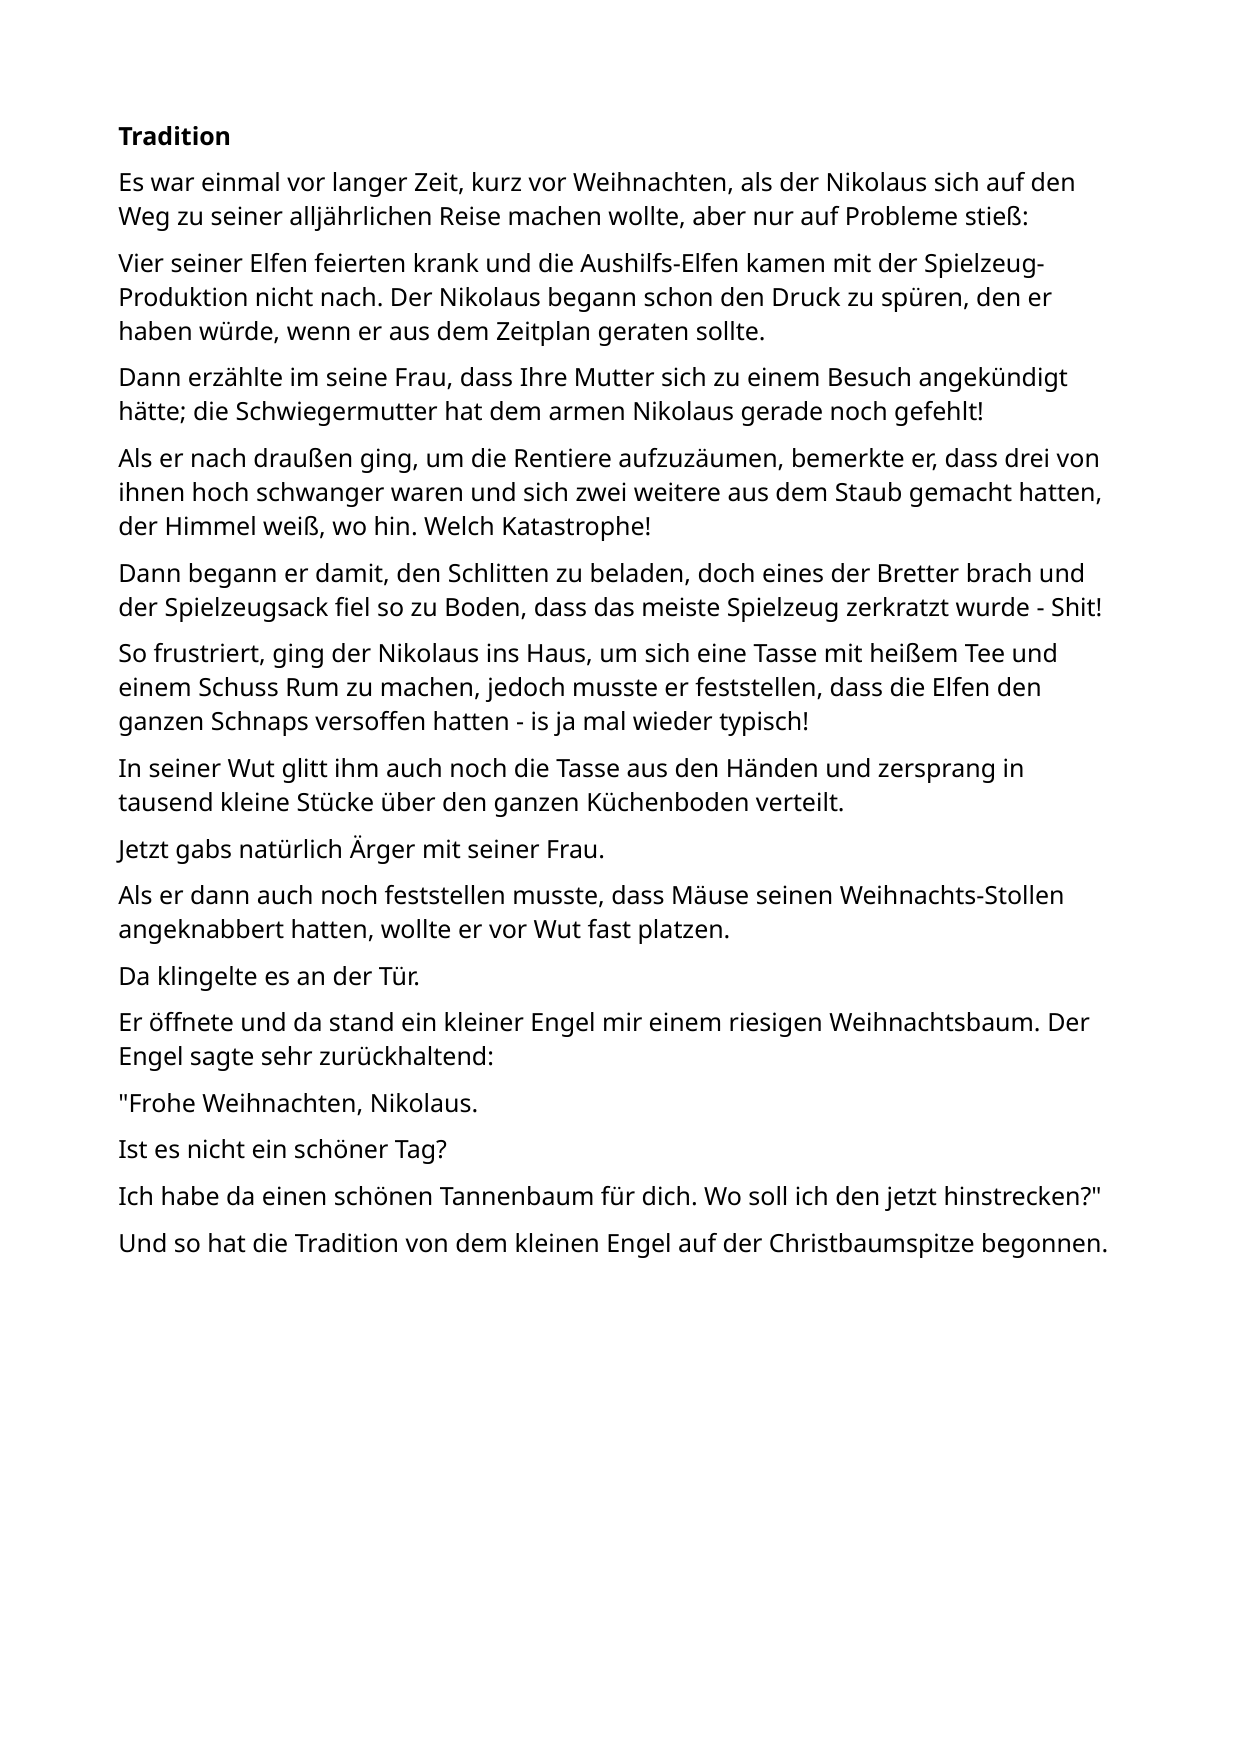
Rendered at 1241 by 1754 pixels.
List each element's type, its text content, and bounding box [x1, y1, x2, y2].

text Vier seiner Elfen feierten krank und die Aushilfs-Elfen kamen mit der Spielzeug-Produktion nicht nach. Der Nikolaus begann schon den Druck zu spüren, den er haben würde, wenn er aus dem Zeitplan geraten sollte. [118, 245, 1122, 347]
text Dann begann er damit, den Schlitten zu beladen, doch eines der Bretter brach und der Spielzeugsack fiel so zu Boden, dass das meiste Spielzeug zerkratzt wurde - Shit! [118, 555, 1122, 623]
text Es war einmal vor langer Zeit, kurz vor Weihnachten, als der Nikolaus sich auf den Weg zu seiner alljährlichen Reise machen wollte, aber nur auf Probleme stieß: [118, 165, 1122, 233]
text Und so hat die Tradition von dem kleinen Engel auf der Christbaumspitze begonnen. [118, 1225, 1122, 1259]
text Dann erzählte im seine Frau, dass Ihre Mutter sich zu einem Besuch angekündigt hätte; die Schwiegermutter hat dem armen Nikolaus gerade noch gefehlt! [118, 360, 1122, 428]
text Ich habe da einen schönen Tannenbaum für dich. Wo soll ich den jetzt hinstrecken?" [118, 1179, 1122, 1213]
text Als er dann auch noch feststellen musste, dass Mäuse seinen Weihnachts-Stollen angeknabbert hatten, wollte er vor Wut fast platzen. [118, 878, 1122, 946]
text Als er nach draußen ging, um die Rentiere aufzuzäumen, bemerkte er, dass drei von ihnen hoch schwanger waren und sich zwei weitere aus dem Staub gemacht hatten, der Himmel weiß, wo hin. Welch Katastrophe! [118, 441, 1122, 543]
text Da klingelte es an der Tür. [118, 958, 1122, 992]
text "Frohe Weihnachten, Nikolaus. [118, 1086, 1122, 1120]
text Tradition [118, 118, 1122, 152]
text Ist es nicht ein schöner Tag? [118, 1132, 1122, 1166]
text So frustriert, ging der Nikolaus ins Haus, um sich eine Tasse mit heißem Tee und einem Schuss Rum zu machen, jedoch musste er feststellen, dass die Elfen den ganzen Schnaps versoffen hatten - is ja mal wieder typisch! [118, 636, 1122, 738]
text In seiner Wut glitt ihm auch noch die Tasse aus den Händen und zersprang in tausend kleine Stücke über den ganzen Küchenboden verteilt. [118, 751, 1122, 819]
text Jetzt gabs natürlich Ärger mit seiner Frau. [118, 831, 1122, 865]
text Er öffnete und da stand ein kleiner Engel mir einem riesigen Weihnachtsbaum. Der Engel sagte sehr zurückhaltend: [118, 1005, 1122, 1073]
